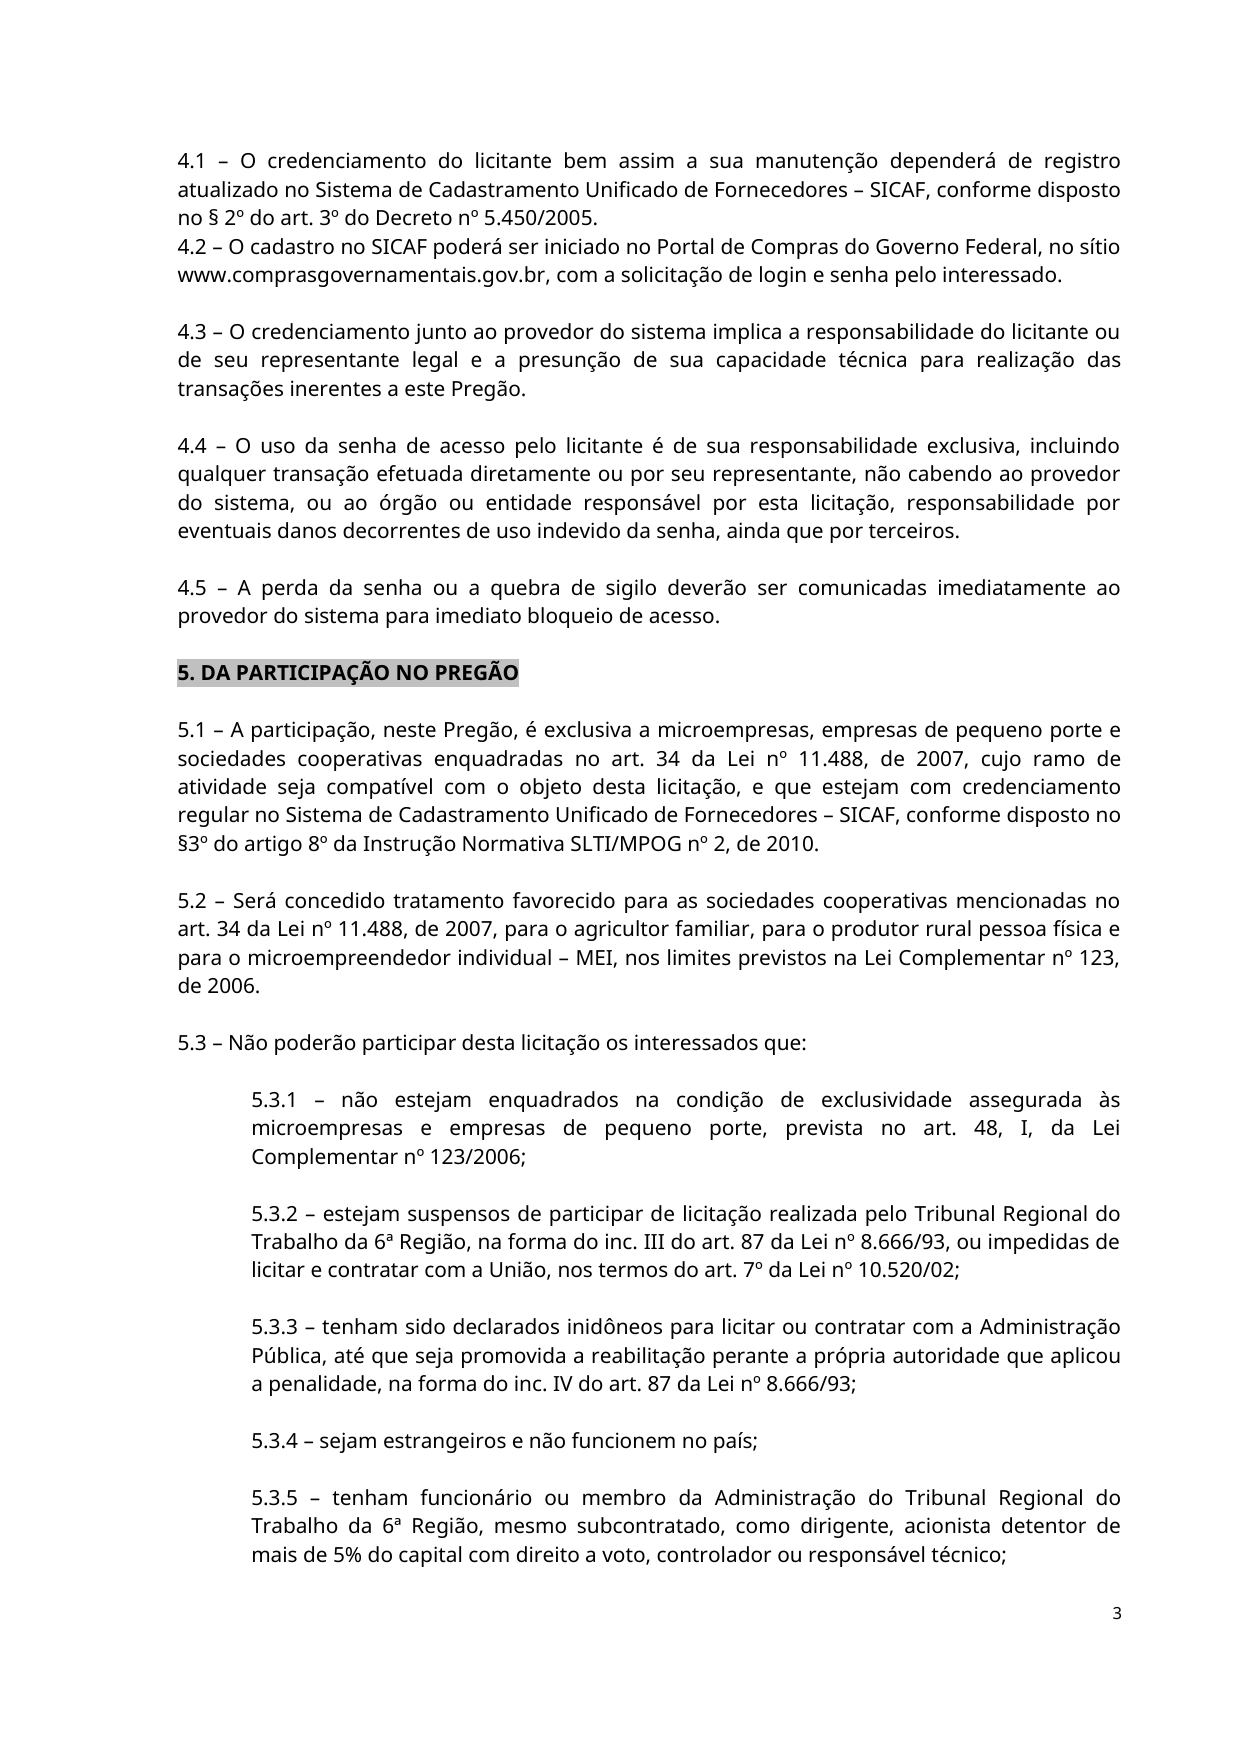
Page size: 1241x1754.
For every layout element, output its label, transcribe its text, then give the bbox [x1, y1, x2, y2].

text 5.3.2 – estejam suspensos de participar de licitação realizada pelo Tribunal Regional do Trabalho da 6ª Região, na forma do inc. III do art. 87 da Lei nº 8.666/93, ou impedidas de licitar e contratar com a União, nos termos do art. 7º da Lei nº 10.520/02; [251, 1199, 1122, 1284]
text 4.3 – O credenciamento junto ao provedor do sistema implica a responsabilidade do licitante ou de seu representante legal e a presunção de sua capacidade técnica para realização das transações inerentes a este Pregão. [177, 317, 1122, 402]
text 5.3 – Não poderão participar desta licitação os interessados que: [177, 1028, 1122, 1057]
text 5. DA PARTICIPAÇÃO NO PREGÃO [177, 658, 1122, 687]
list 5.1 – A participação, neste Pregão, é exclusiva a microempresas, empresas de pequeno porte e sociedades cooperativas enquadradas no art. 34 da Lei nº 11.488, de 2007, cujo ramo de atividade seja compatível com o objeto desta licitação, e que estejam com credenciamento regular no Sistema de Cadastramento Unificado de Fornecedores – SICAF, conforme disposto no §3º do artigo 8º da Instrução Normativa SLTI/MPOG nº 2, de 2010. [177, 715, 1122, 857]
text 5.3.1 – não estejam enquadrados na condição de exclusividade assegurada às microempresas e empresas de pequeno porte, prevista no art. 48, I, da Lei Complementar nº 123/2006; [251, 1085, 1122, 1170]
text 4.1 – O credenciamento do licitante bem assim a sua manutenção dependerá de registro atualizado no Sistema de Cadastramento Unificado de Fornecedores – SICAF, conforme disposto no § 2º do art. 3º do Decreto nº 5.450/2005. [177, 147, 1122, 232]
text 5.3.3 – tenham sido declarados inidôneos para licitar ou contratar com a Administração Pública, até que seja promovida a reabilitação perante a própria autoridade que aplicou a penalidade, na forma do inc. IV do art. 87 da Lei nº 8.666/93; [251, 1312, 1122, 1398]
text 4.5 – A perda da senha ou a quebra de sigilo deverão ser comunicadas imediatamente ao provedor do sistema para imediato bloqueio de acesso. [177, 573, 1122, 630]
text 4.2 – O cadastro no SICAF poderá ser iniciado no Portal de Compras do Governo Federal, no sítio www.comprasgovernamentais.gov.br, com a solicitação de login e senha pelo interessado. [177, 232, 1122, 289]
text 5.3.5 – tenham funcionário ou membro da Administração do Tribunal Regional do Trabalho da 6ª Região, mesmo subcontratado, como dirigente, acionista detentor de mais de 5% do capital com direito a voto, controlador ou responsável técnico; [251, 1483, 1122, 1568]
text 5.3.4 – sejam estrangeiros e não funcionem no país; [251, 1426, 1122, 1455]
text 5.2 – Será concedido tratamento favorecido para as sociedades cooperativas mencionadas no art. 34 da Lei nº 11.488, de 2007, para o agricultor familiar, para o produtor rural pessoa física e para o microempreendedor individual – MEI, nos limites previstos na Lei Complementar nº 123, de 2006. [177, 886, 1122, 1000]
text 4.4 – O uso da senha de acesso pelo licitante é de sua responsabilidade exclusiva, incluindo qualquer transação efetuada diretamente ou por seu representante, não cabendo ao provedor do sistema, ou ao órgão ou entidade responsável por esta licitação, responsabilidade por eventuais danos decorrentes de uso indevido da senha, ainda que por terceiros. [177, 431, 1122, 545]
